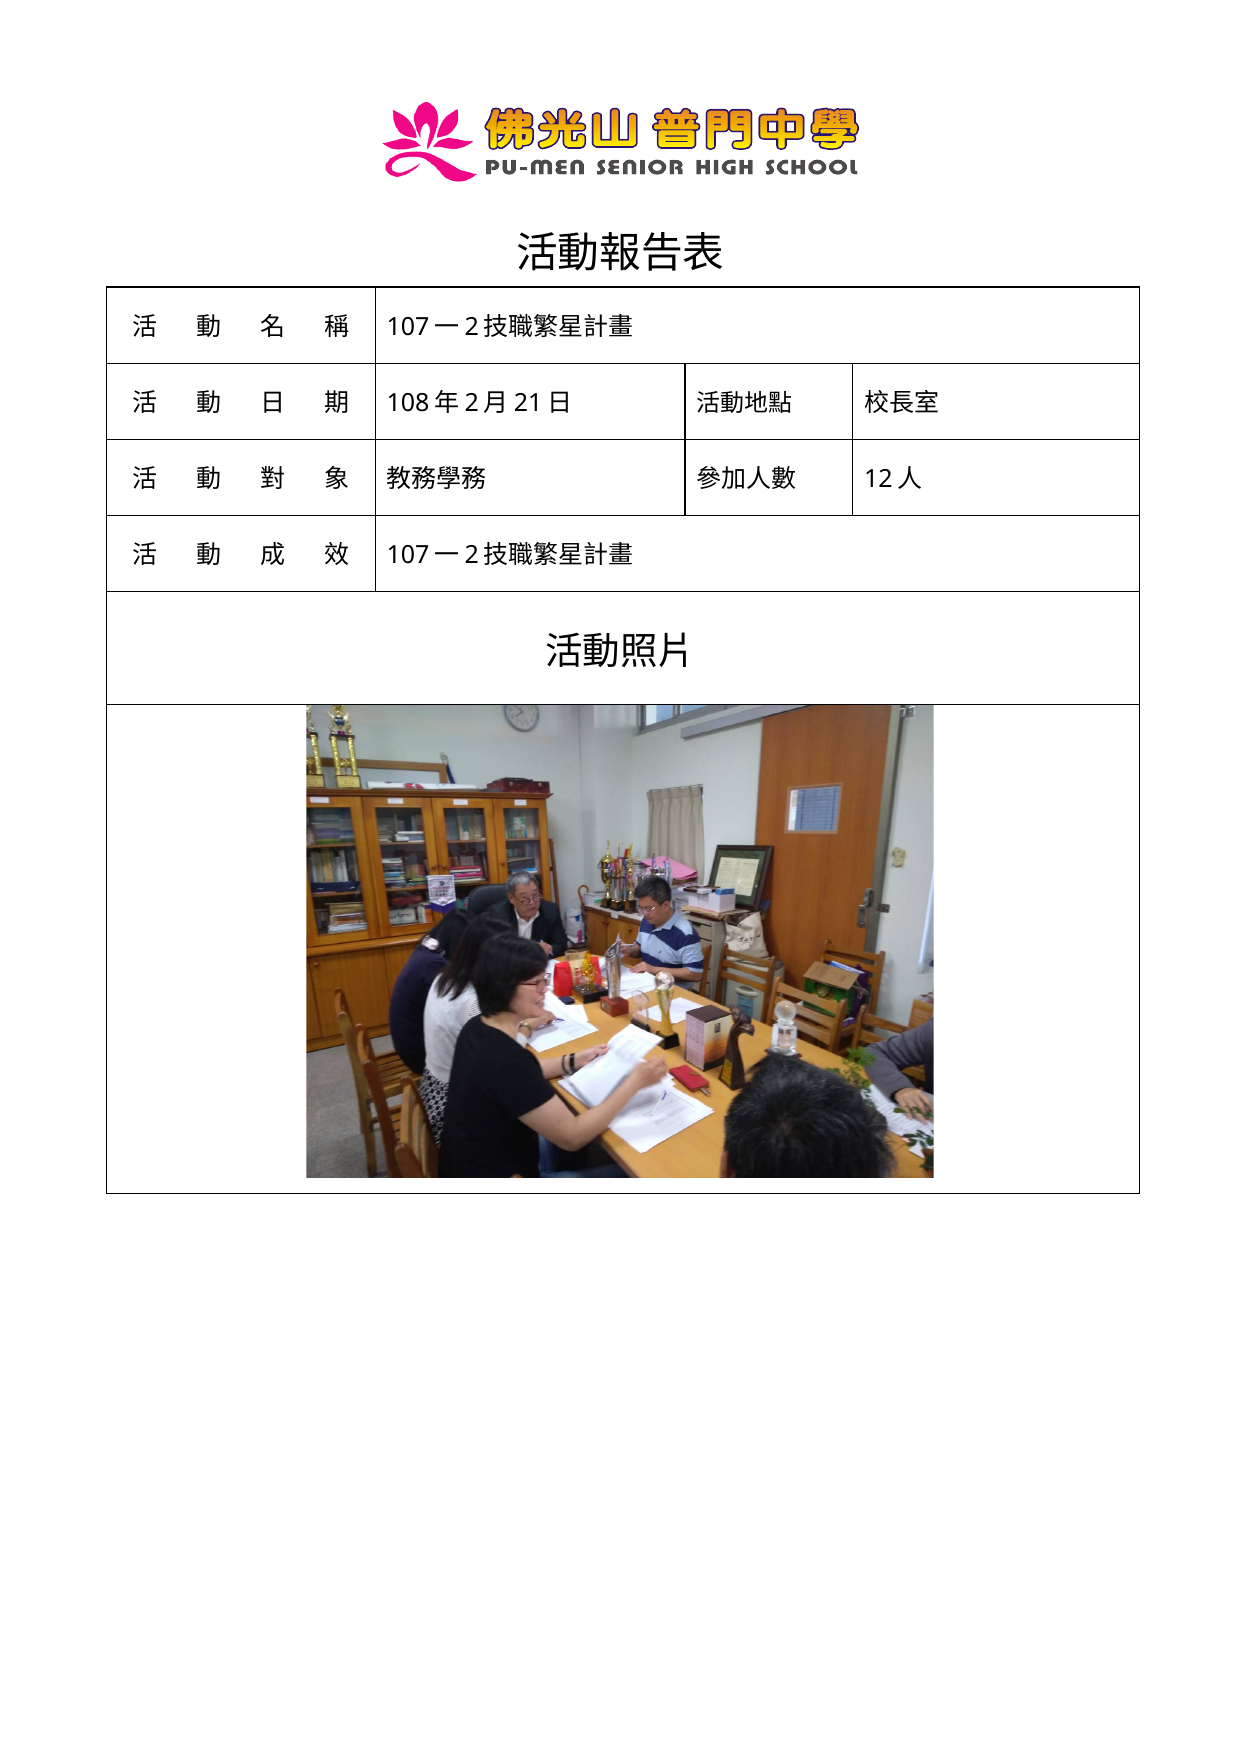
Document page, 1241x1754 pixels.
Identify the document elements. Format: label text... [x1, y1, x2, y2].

table_cell 校長室 [853, 364, 1139, 438]
table_header 活動名稱 [107, 288, 375, 362]
table_cell 活動對象 [107, 440, 375, 514]
table_cell 活動成效 [107, 516, 375, 591]
table_cell 參加人數 [686, 440, 852, 514]
table_cell 教務學務 [376, 440, 684, 514]
table_cell 108年2月21日 [376, 364, 684, 438]
table_cell 活動地點 [686, 364, 852, 438]
table_cell 12人 [853, 440, 1139, 514]
picture [378, 98, 862, 185]
table_cell 107一2技職繁星計畫 [376, 516, 1139, 591]
table_cell [107, 705, 1139, 1193]
table_header 107一2技職繁星計畫 [376, 288, 1139, 362]
table_cell 活動日期 [107, 364, 375, 438]
table_cell 活動照片 [107, 592, 1139, 704]
text 活動報告表 [118, 211, 1122, 286]
picture [306, 705, 934, 1178]
